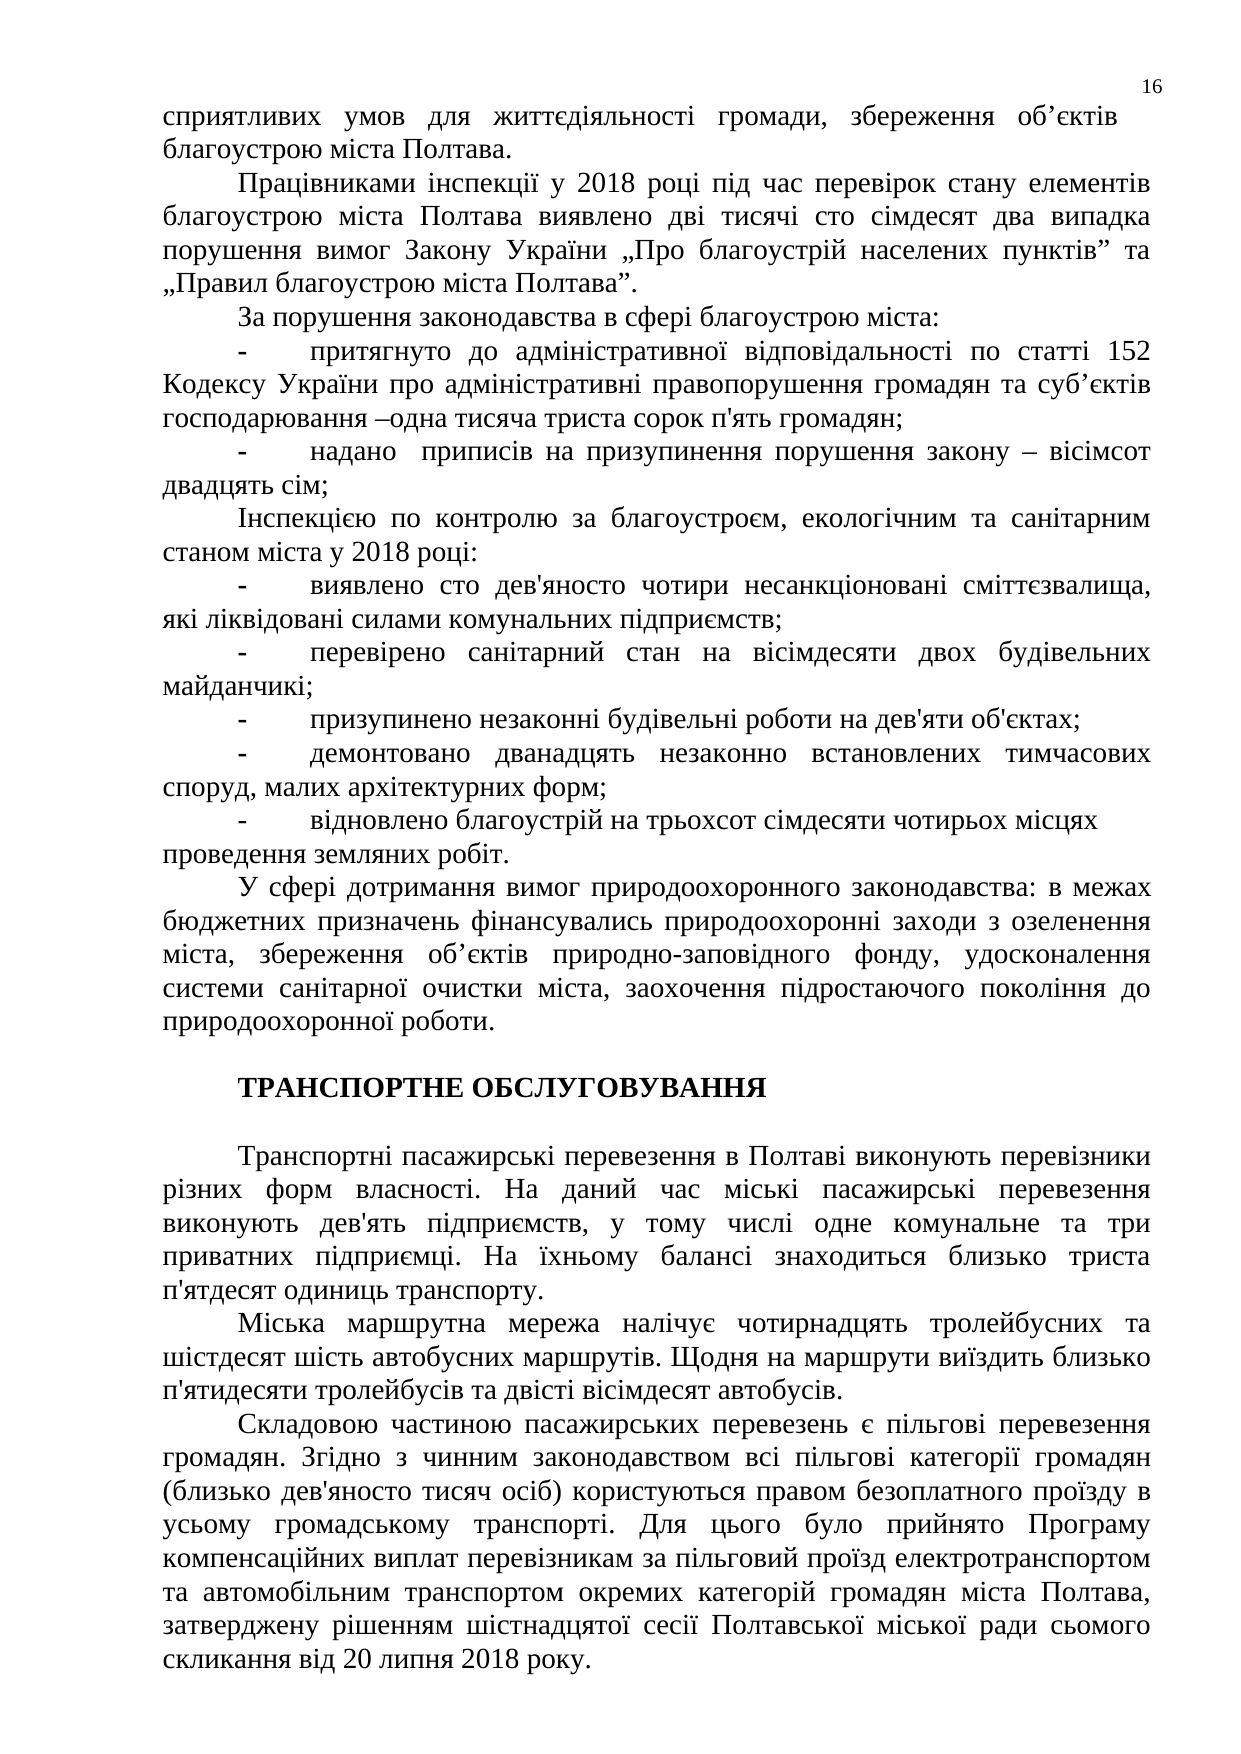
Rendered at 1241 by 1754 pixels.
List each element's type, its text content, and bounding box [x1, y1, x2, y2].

text Міська маршрутна мережа налічує чотирнадцять тролейбусних та шістдесят шість автобусних маршрутів. Щодня на маршрути виїздить близько п'ятидесяти тролейбусів та двісті вісімдесят автобусів. [162, 1305, 1152, 1406]
list перевірено санітарний стан на вісімдесяти двох будівельних майданчикі; [162, 634, 1152, 702]
list виявлено сто дев'яносто чотири несанкціоновані сміттєзвалища, які ліквідовані силами комунальних підприємств; [162, 567, 1152, 634]
text ТРАНСПОРТНЕ ОБСЛУГОВУВАННЯ [162, 1071, 1152, 1104]
text Працівниками інспекції у 2018 році під час перевірок стану елементів благоустрою міста Полтава виявлено дві тисячі сто сімдесят два випадка порушення вимог Закону України „Про благоустрій населених пунктів” та „Правил благоустрою міста Полтава”. [162, 165, 1152, 299]
list надано приписів на призупинення порушення закону – вісімсот двадцять сім; [162, 433, 1152, 500]
text Складовою частиною пасажирських перевезень є пільгові перевезення громадян. Згідно з чинним законодавством всі пільгові категорії громадян (близько дев'яносто тисяч осіб) користуються правом безоплатного проїзду в усьому громадському транспорті. Для цього було прийнято Програму компенсаційних виплат перевізникам за пільговий проїзд електротранспортом та автомобільним транспортом окремих категорій громадян міста Полтава, затверджену рішенням шістнадцятої сесії Полтавської міської ради сьомого скликання від 20 липня 2018 року. [162, 1406, 1152, 1674]
list демонтовано дванадцять незаконно встановлених тимчасових споруд, малих архітектурних форм; [162, 735, 1152, 802]
text - відновлено благоустрій на трьохсот сімдесяти чотирьох місцях проведення земляних робіт. [162, 802, 1152, 869]
text Інспекцією по контролю за благоустроєм, екологічним та санітарним станом міста у 2018 році: [162, 500, 1152, 567]
text Транспортні пасажирські перевезення в Полтаві виконують перевізники різних форм власності. На даний час міські пасажирські перевезення виконують дев'ять підприємств, у тому числі одне комунальне та три приватних підприємці. На їхньому балансі знаходиться близько триста п'ятдесят одиниць транспорту. [162, 1138, 1152, 1305]
text сприятливих умов для життєдіяльності громади, збереження об’єктів благоустрою міста Полтава. [162, 98, 1152, 165]
list призупинено незаконні будівельні роботи на дев'яти об'єктах; [162, 702, 1152, 735]
list притягнуто до адміністративної відповідальності по статті 152 Кодексу України про адміністративні правопорушення громадян та суб’єктів господарювання –одна тисяча триста сорок п'ять громадян; [162, 333, 1152, 433]
text У сфері дотримання вимог природоохоронного законодавства: в межах бюджетних призначень фінансувались природоохоронні заходи з озеленення міста, збереження об’єктів природно-заповідного фонду, удосконалення системи санітарної очистки міста, заохочення підростаючого покоління до природоохоронної роботи. [162, 869, 1152, 1037]
text За порушення законодавства в сфері благоустрою міста: [162, 299, 1152, 333]
